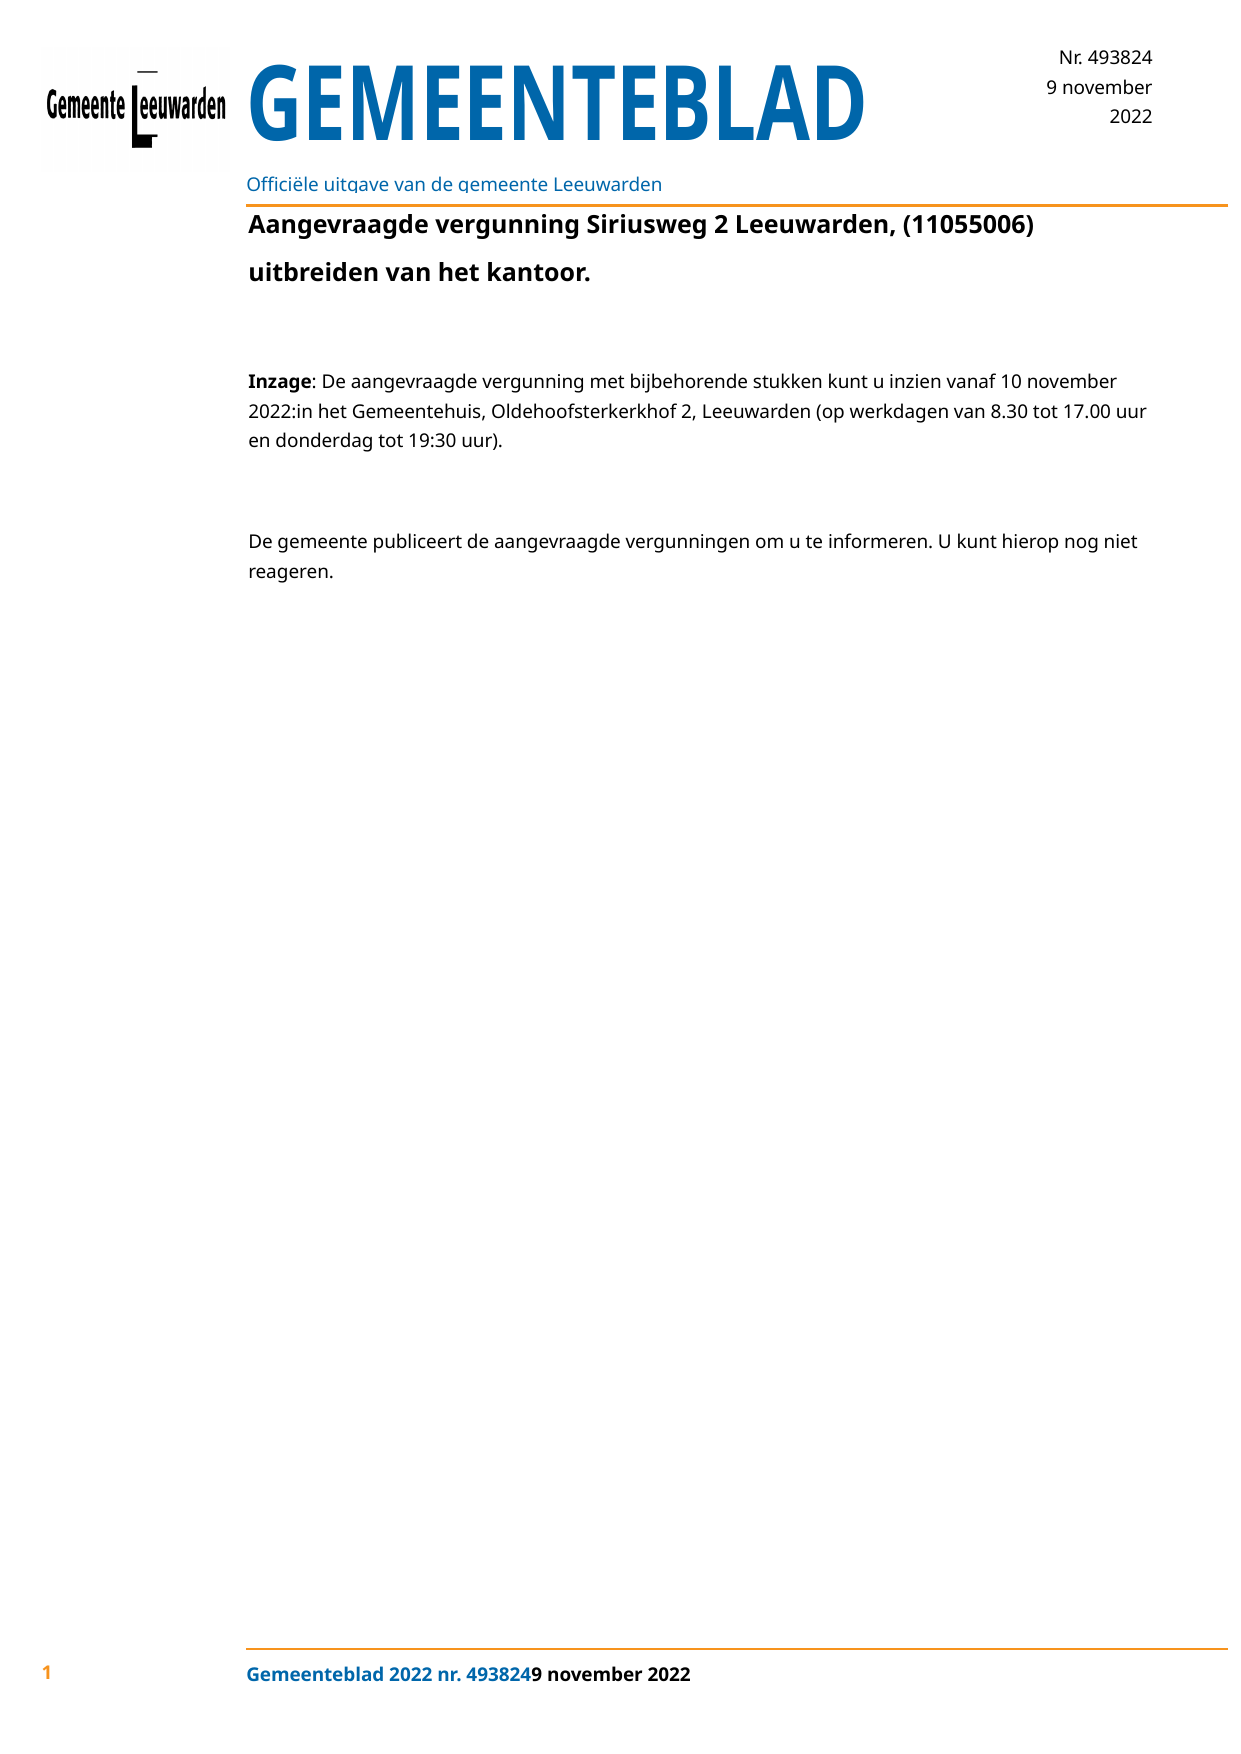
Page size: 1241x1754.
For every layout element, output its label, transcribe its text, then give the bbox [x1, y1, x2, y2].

text De gemeente publiceert de aangevraagde vergunningen om u te informeren. U kunt hierop nog niet reageren. [248, 528, 1152, 584]
text Aangevraagde vergunning Siriusweg 2 Leeuwarden, (11055006) uitbreiden van het kantoor. [248, 207, 1152, 288]
picture [41, 47, 231, 172]
text Inzage: De aangevraagde vergunning met bijbehorende stukken kunt u inzien vanaf 10 november 2022:in het Gemeentehuis, Oldehoofsterkerkhof 2, Leeuwarden (op werkdagen van 8.30 tot 17.00 uur en donderdag tot 19:30 uur). [248, 368, 1152, 453]
